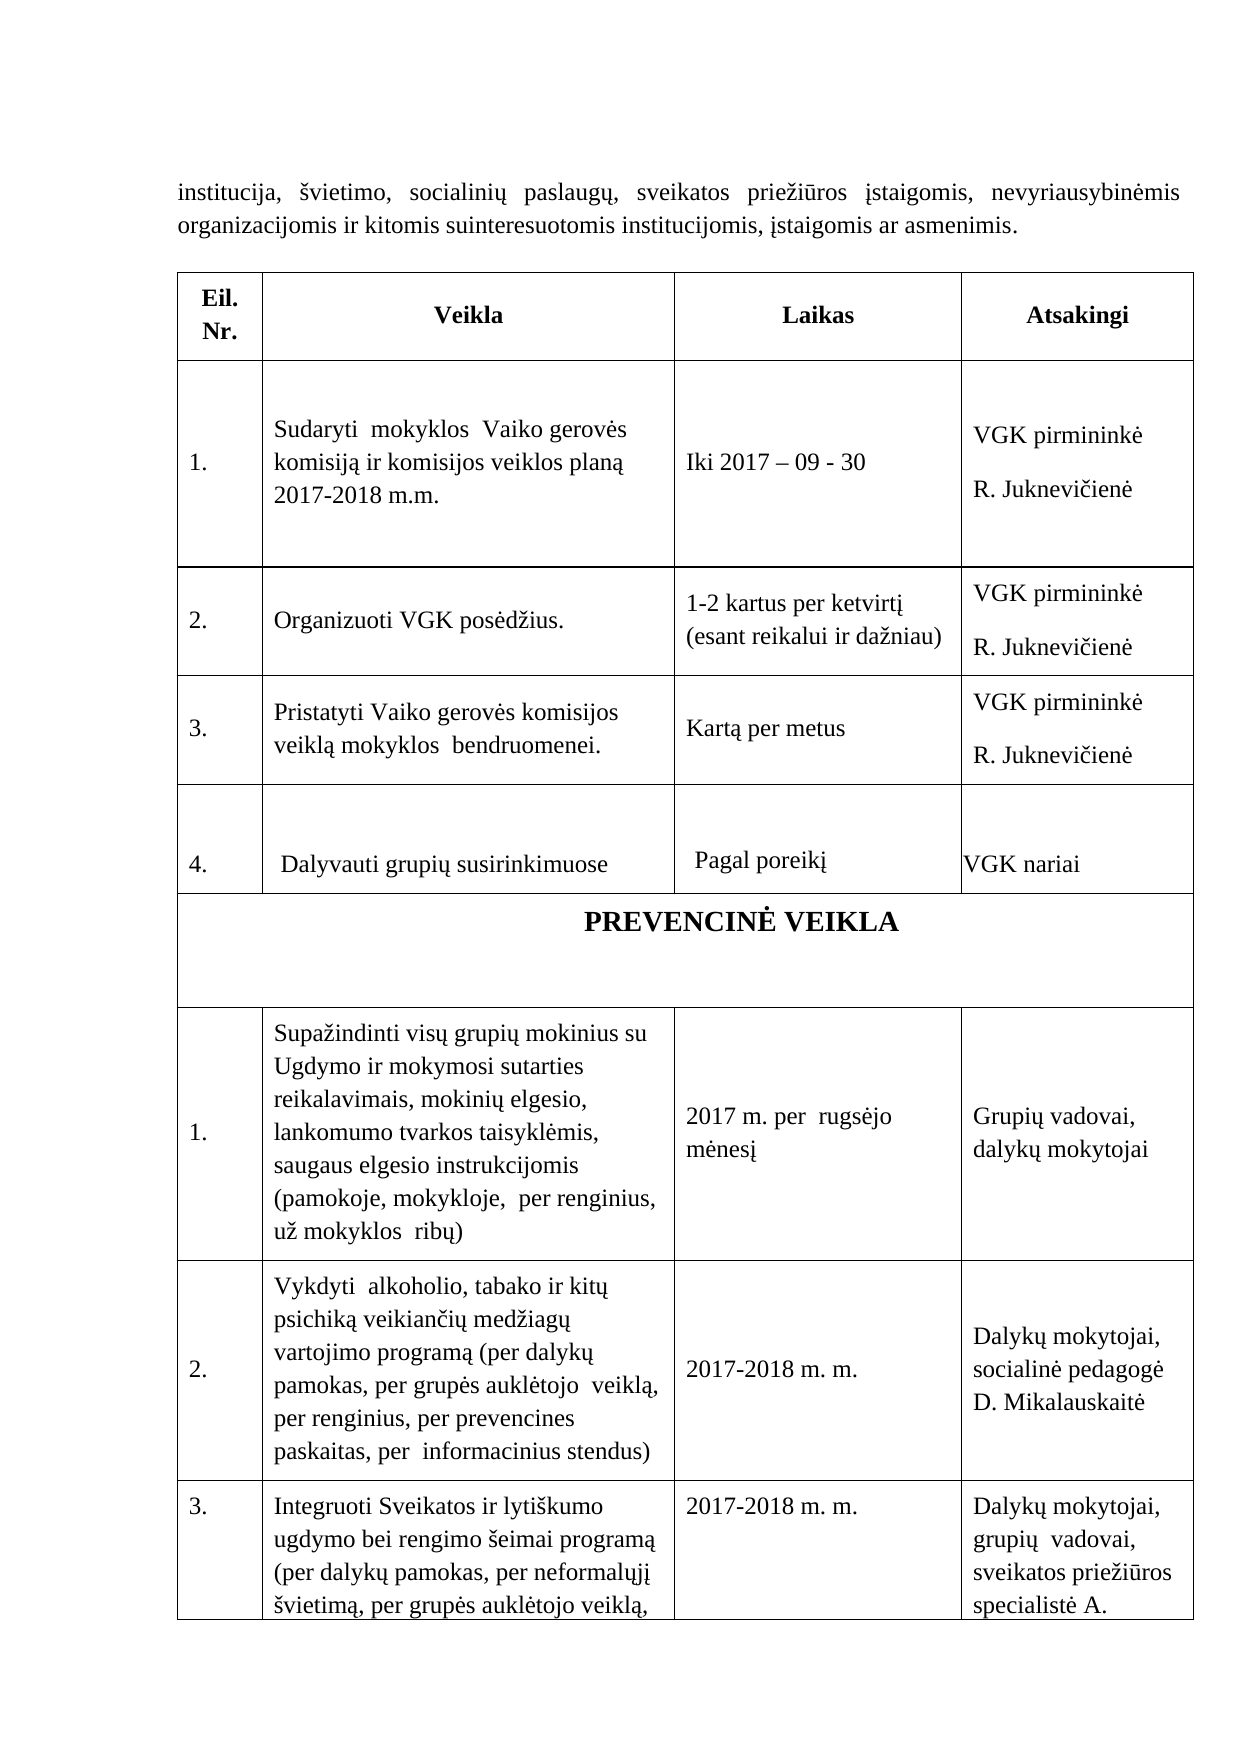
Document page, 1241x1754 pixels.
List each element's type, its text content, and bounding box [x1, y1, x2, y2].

table_cell 2017 m. per rugsėjo mėnesį [675, 1008, 961, 1260]
table_cell VGK pirmininkė R. Juknevičienė [962, 676, 1193, 784]
table_cell Integruoti Sveikatos ir lytiškumo ugdymo bei rengimo šeimai programą (per dalykų pamokas, per neformalųjį švietimą, per grupės auklėtojo veiklą, [263, 1481, 674, 1619]
table_cell 3. [178, 676, 262, 784]
table_cell VGK pirmininkė R. Juknevičienė [962, 568, 1193, 675]
table_cell Dalyvauti grupių susirinkimuose [263, 785, 674, 893]
table_cell 2. [178, 1261, 262, 1480]
table_cell 2. [178, 568, 262, 675]
table_header Atsakingi [962, 273, 1193, 360]
text institucija, švietimo, socialinių paslaugų, sveikatos priežiūros įstaigomis, nevyriausybinėmis organizacijomis ir kitomis suinteresuotomis institucijomis, įstaigomis ar asmenimis. [177, 177, 1181, 239]
table_header Eil. Nr. [178, 273, 262, 360]
table_cell Supažindinti visų grupių mokinius su Ugdymo ir mokymosi sutarties reikalavimais, mokinių elgesio, lankomumo tvarkos taisyklėmis, saugaus elgesio instrukcijomis (pamokoje, mokykloje, per renginius, už mokyklos ribų) [263, 1008, 674, 1260]
table_cell Iki 2017 – 09 - 30 [675, 361, 961, 566]
table_cell PREVENCINĖ VEIKLA [178, 894, 1193, 1007]
table_cell VGK pirmininkė R. Juknevičienė [962, 361, 1193, 566]
table_cell Vykdyti alkoholio, tabako ir kitų psichiką veikiančių medžiagų vartojimo programą (per dalykų pamokas, per grupės auklėtojo veiklą, per renginius, per prevencines paskaitas, per informacinius stendus) [263, 1261, 674, 1480]
table_cell 1. [178, 361, 262, 566]
table_cell Dalykų mokytojai, grupių vadovai, sveikatos priežiūros specialistė A. [962, 1481, 1193, 1619]
table_cell 4. [178, 785, 262, 893]
table_cell Grupių vadovai, dalykų mokytojai [962, 1008, 1193, 1260]
table_header Veikla [263, 273, 674, 360]
table_cell Dalykų mokytojai, socialinė pedagogė D. Mikalauskaitė [962, 1261, 1193, 1480]
table_cell 1. [178, 1008, 262, 1260]
table_cell 2017-2018 m. m. [675, 1481, 961, 1619]
table_header Laikas [675, 273, 961, 360]
table_cell Kartą per metus [675, 676, 961, 784]
table_cell Pagal poreikį [675, 785, 961, 893]
table_cell 2017-2018 m. m. [675, 1261, 961, 1480]
table_cell 1-2 kartus per ketvirtį (esant reikalui ir dažniau) [675, 568, 961, 675]
table_cell VGK nariai [962, 785, 1193, 893]
table_cell Pristatyti Vaiko gerovės komisijos veiklą mokyklos bendruomenei. [263, 676, 674, 784]
table_cell Sudaryti mokyklos Vaiko gerovės komisiją ir komisijos veiklos planą 2017-2018 m.m. [263, 361, 674, 566]
table_cell Organizuoti VGK posėdžius. [263, 568, 674, 675]
table_cell 3. [178, 1481, 262, 1619]
